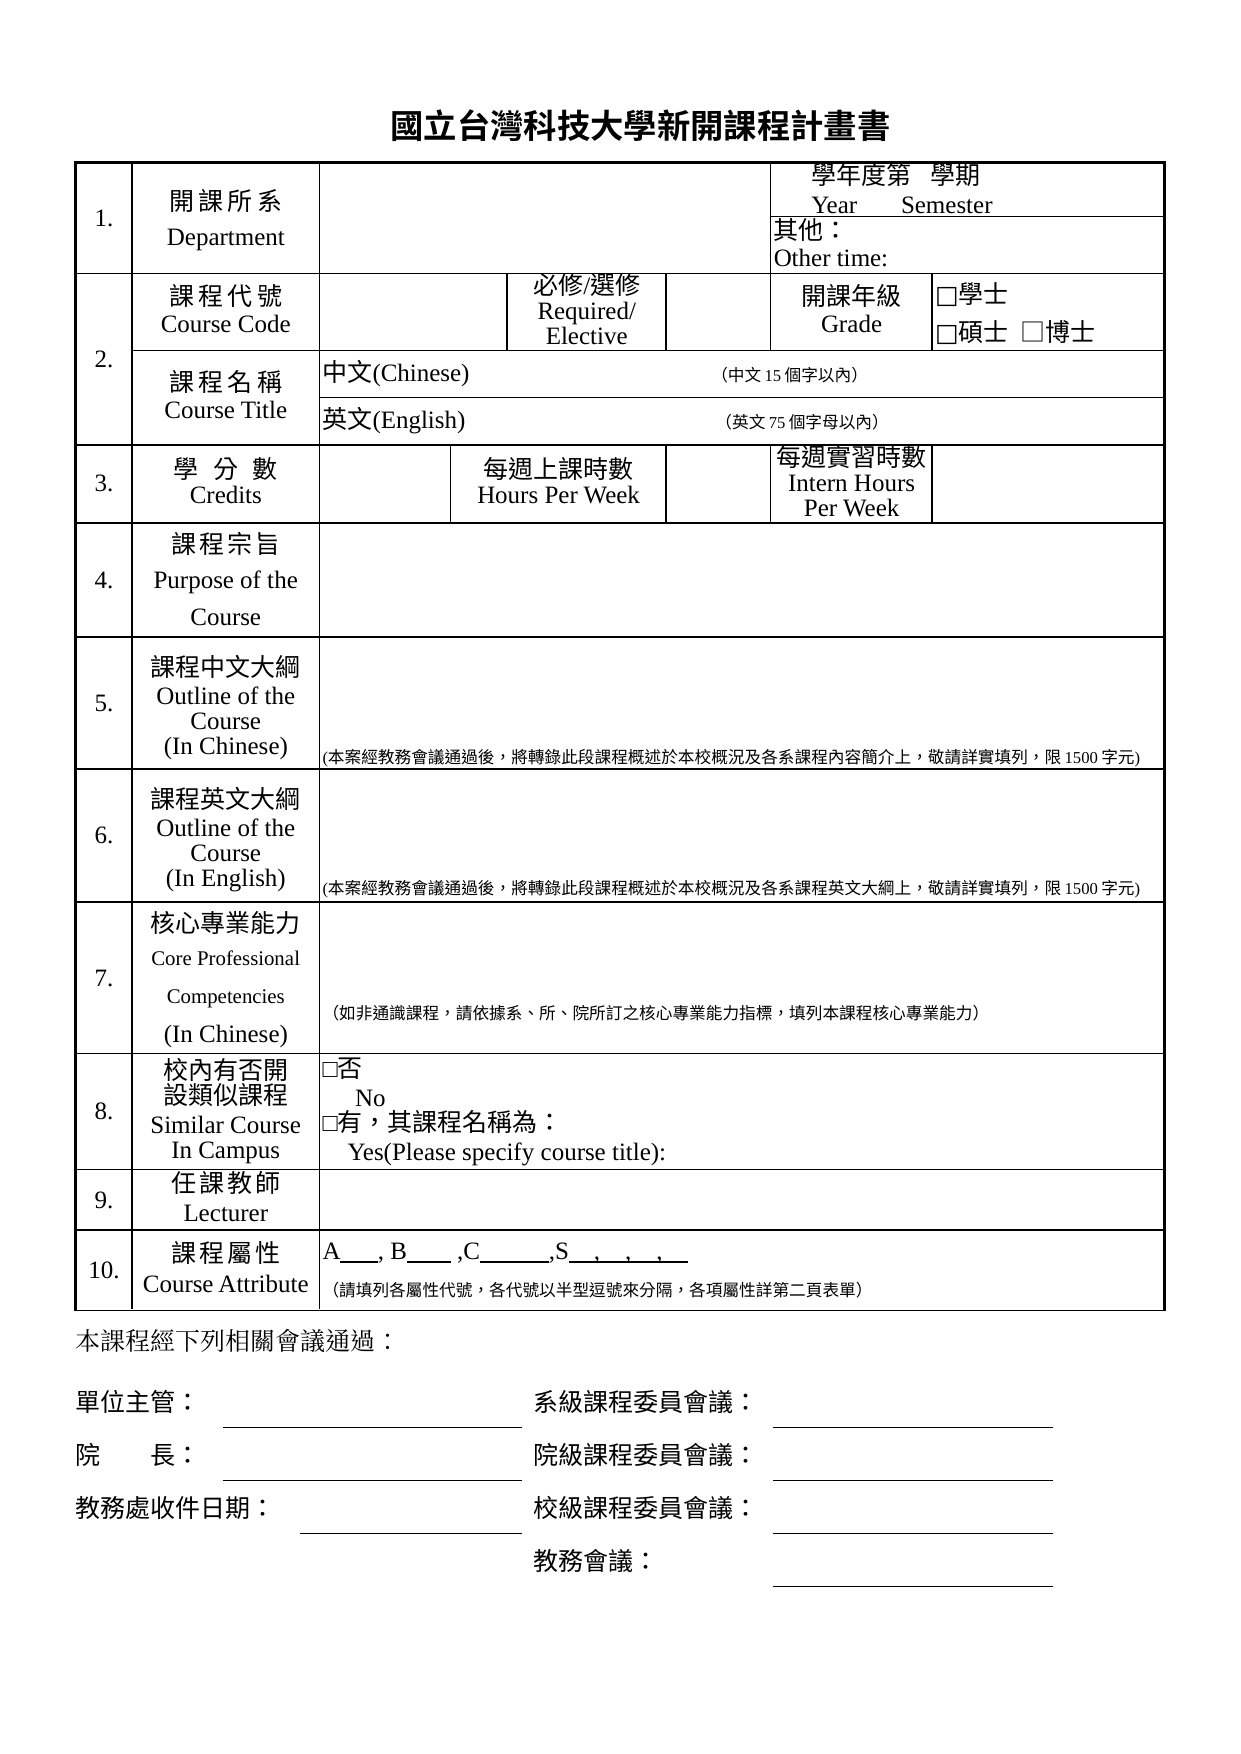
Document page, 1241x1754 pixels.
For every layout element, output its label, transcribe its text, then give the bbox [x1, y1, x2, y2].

table_cell [667, 446, 770, 522]
table_cell 9. [77, 1170, 131, 1229]
table_cell 開課年級 Grade [771, 274, 931, 349]
table_cell 英文(English) （英文75個字母以內） [320, 398, 1163, 444]
table_cell [773, 1481, 1053, 1533]
table_cell □學士 □碩士 □博士 [933, 274, 1163, 349]
table_cell 教務處收件日期： [64, 1480, 300, 1533]
table_cell [300, 1481, 522, 1533]
table_cell [773, 1428, 1053, 1480]
table_cell 4. [77, 524, 131, 636]
table_cell 課程英文大綱 Outline of the Course (In English) [133, 770, 319, 901]
table_header 開課所系 Department [133, 164, 319, 273]
table_cell （如非通識課程，請依據系、所、院所訂之核心專業能力指標，填列本課程核心專業能力） [320, 903, 1163, 1052]
table_cell [223, 1428, 522, 1480]
table_header 學年度第 學期 Year Semester [771, 164, 1163, 216]
table_cell (本案經教務會議通過後，將轉錄此段課程概述於本校概況及各系課程內容簡介上，敬請詳實填列，限1500字元) [320, 638, 1163, 768]
table_cell 必修/選修 Required/ Elective [508, 274, 665, 349]
table_cell 課程中文大綱 Outline of the Course (In Chinese) [133, 638, 319, 768]
table_cell [320, 446, 450, 522]
table_cell [320, 524, 1163, 636]
table_cell 每週實習時數 Intern Hours Per Week [771, 446, 931, 522]
table_cell [320, 274, 506, 349]
table_cell 課程名稱 Course Title [133, 351, 319, 444]
table_header [320, 164, 770, 273]
table_cell 任課教師 Lecturer [133, 1170, 319, 1229]
table_cell 核心專業能力 Core Professional Competencies (In Chinese) [133, 903, 319, 1052]
table_cell 5. [77, 638, 131, 768]
text 國立台灣科技大學新開課程計畫書 [0, 86, 1240, 161]
table_cell 教務會議： [522, 1533, 773, 1586]
table_cell 校級課程委員會議： [522, 1480, 773, 1533]
table_cell 7. [77, 903, 131, 1052]
table_cell 學 分 數 Credits [133, 446, 319, 522]
table_cell A , B ,C ,S , , , （請填列各屬性代號，各代號以半型逗號來分隔，各項屬性詳第二頁表單） [320, 1231, 1163, 1309]
table_cell [320, 1170, 1163, 1229]
table_cell 2. [77, 274, 131, 444]
text 本課程經下列相關會議通過： [75, 1323, 1165, 1361]
table_cell 院級課程委員會議： [522, 1427, 773, 1480]
table_cell 8. [77, 1054, 131, 1169]
table_cell 每週上課時數 Hours Per Week [451, 446, 665, 522]
table_header [223, 1374, 522, 1427]
table_header 單位主管： [64, 1374, 223, 1427]
table_header [773, 1374, 1053, 1427]
table_cell 3. [77, 446, 131, 522]
table_header 系級課程委員會議： [522, 1374, 773, 1427]
table_cell 其他： Other time: [771, 217, 1163, 273]
table_cell [667, 274, 770, 349]
table_cell 課程宗旨 Purpose of the Course [133, 524, 319, 636]
table_cell [773, 1534, 1053, 1586]
table_cell 課程代號 Course Code [133, 274, 319, 349]
table_cell [64, 1533, 522, 1586]
table_header 1. [77, 164, 131, 273]
table_cell 院 長： [64, 1427, 223, 1480]
table_cell 校內有否開 設類似課程 Similar Course In Campus [133, 1054, 319, 1169]
table_cell 6. [77, 770, 131, 901]
table_cell 10. [77, 1231, 131, 1309]
table_cell (本案經教務會議通過後，將轉錄此段課程概述於本校概況及各系課程英文大綱上，敬請詳實填列，限1500字元) [320, 770, 1163, 901]
table_cell 中文(Chinese) （中文15個字以內） [320, 351, 1163, 397]
table_cell □否 No □有，其課程名稱為： Yes(Please specify course title): [320, 1054, 1163, 1169]
table_cell 課程屬性 Course Attribute [133, 1231, 319, 1309]
table_cell [933, 446, 1163, 522]
